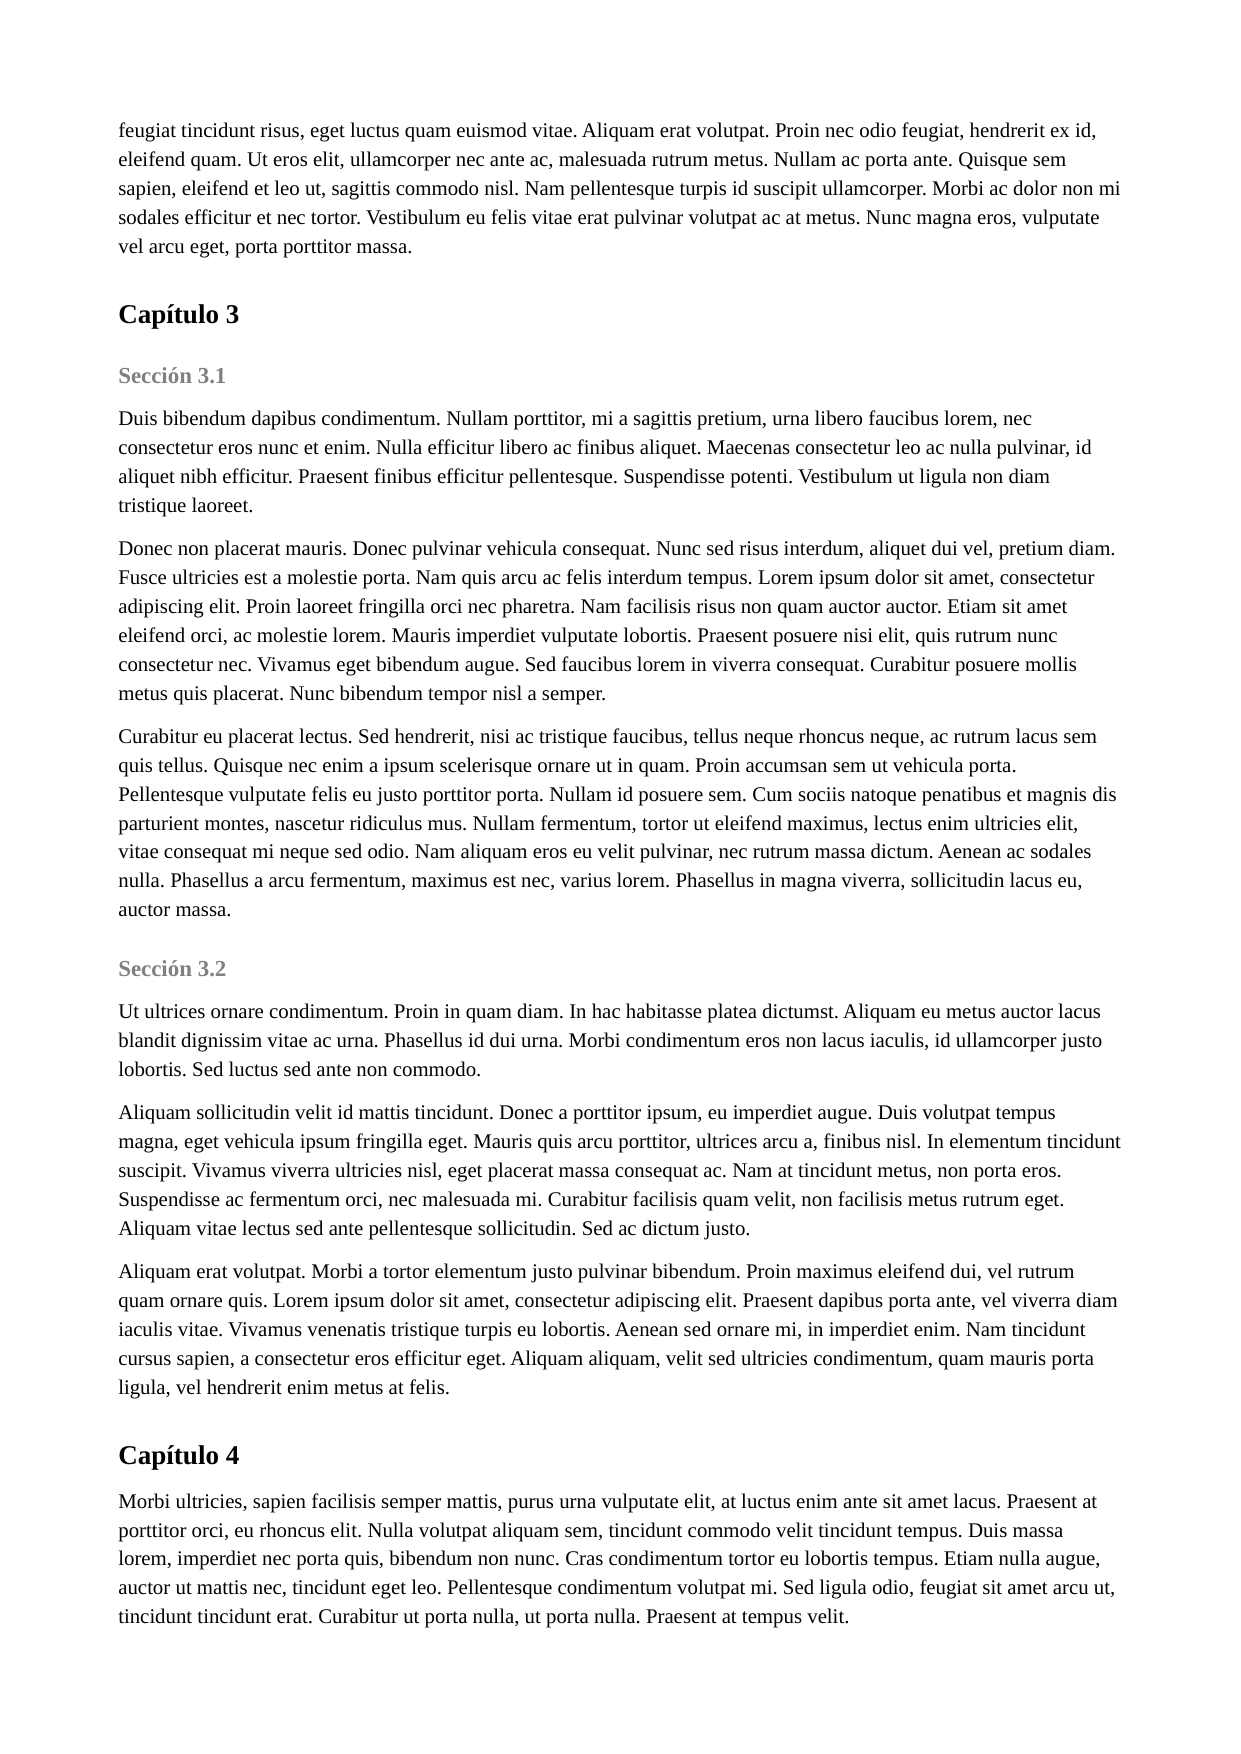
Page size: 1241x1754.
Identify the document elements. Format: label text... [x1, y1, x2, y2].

subtitle Sección 3.1 [118, 362, 1122, 388]
text Curabitur eu placerat lectus. Sed hendrerit, nisi ac tristique faucibus, tellus neque rhoncus neque, ac rutrum lacus sem quis tellus. Quisque nec enim a ipsum scelerisque ornare ut in quam. Proin accumsan sem ut vehicula porta. Pellentesque vulputate felis eu justo porttitor porta. Nullam id posuere sem. Cum sociis natoque penatibus et magnis dis parturient montes, nascetur ridiculus mus. Nullam fermentum, tortor ut eleifend maximus, lectus enim ultricies elit, vitae consequat mi neque sed odio. Nam aliquam eros eu velit pulvinar, nec rutrum massa dictum. Aenean ac sodales nulla. Phasellus a arcu fermentum, maximus est nec, varius lorem. Phasellus in magna viverra, sollicitudin lacus eu, auctor massa. [118, 724, 1122, 921]
text Aliquam erat volutpat. Morbi a tortor elementum justo pulvinar bibendum. Proin maximus eleifend dui, vel rutrum quam ornare quis. Lorem ipsum dolor sit amet, consectetur adipiscing elit. Praesent dapibus porta ante, vel viverra diam iaculis vitae. Vivamus venenatis tristique turpis eu lobortis. Aenean sed ornare mi, in imperdiet enim. Nam tincidunt cursus sapien, a consectetur eros efficitur eget. Aliquam aliquam, velit sed ultricies condimentum, quam mauris porta ligula, vel hendrerit enim metus at felis. [118, 1259, 1122, 1399]
text Morbi ultricies, sapien facilisis semper mattis, purus urna vulputate elit, at luctus enim ante sit amet lacus. Praesent at porttitor orci, eu rhoncus elit. Nulla volutpat aliquam sem, tincidunt commodo velit tincidunt tempus. Duis massa lorem, imperdiet nec porta quis, bibendum non nunc. Cras condimentum tortor eu lobortis tempus. Etiam nulla augue, auctor ut mattis nec, tincidunt eget leo. Pellentesque condimentum volutpat mi. Sed ligula odio, feugiat sit amet arcu ut, tincidunt tincidunt erat. Curabitur ut porta nulla, ut porta nulla. Praesent at tempus velit. [118, 1489, 1122, 1628]
text Aliquam sollicitudin velit id mattis tincidunt. Donec a porttitor ipsum, eu imperdiet augue. Duis volutpat tempus magna, eget vehicula ipsum fringilla eget. Mauris quis arcu porttitor, ultrices arcu a, finibus nisl. In elementum tincidunt suscipit. Vivamus viverra ultricies nisl, eget placerat massa consequat ac. Nam at tincidunt metus, non porta eros. Suspendisse ac fermentum orci, nec malesuada mi. Curabitur facilisis quam velit, non facilisis metus rutrum eget. Aliquam vitae lectus sed ante pellentesque sollicitudin. Sed ac dictum justo. [118, 1100, 1122, 1240]
text feugiat tincidunt risus, eget luctus quam euismod vitae. Aliquam erat volutpat. Proin nec odio feugiat, hendrerit ex id, eleifend quam. Ut eros elit, ullamcorper nec ante ac, malesuada rutrum metus. Nullam ac porta ante. Quisque sem sapien, eleifend et leo ut, sagittis commodo nisl. Nam pellentesque turpis id suscipit ullamcorper. Morbi ac dolor non mi sodales efficitur et nec tortor. Vestibulum eu felis vitae erat pulvinar volutpat ac at metus. Nunc magna eros, vulputate vel arcu eget, porta porttitor massa. [118, 118, 1122, 258]
subtitle Sección 3.2 [118, 955, 1122, 981]
subtitle Capítulo 4 [118, 1439, 1122, 1470]
subtitle Capítulo 3 [118, 298, 1122, 329]
text Donec non placerat mauris. Donec pulvinar vehicula consequat. Nunc sed risus interdum, aliquet dui vel, pretium diam. Fusce ultricies est a molestie porta. Nam quis arcu ac felis interdum tempus. Lorem ipsum dolor sit amet, consectetur adipiscing elit. Proin laoreet fringilla orci nec pharetra. Nam facilisis risus non quam auctor auctor. Etiam sit amet eleifend orci, ac molestie lorem. Mauris imperdiet vulputate lobortis. Praesent posuere nisi elit, quis rutrum nunc consectetur nec. Vivamus eget bibendum augue. Sed faucibus lorem in viverra consequat. Curabitur posuere mollis metus quis placerat. Nunc bibendum tempor nisl a semper. [118, 536, 1122, 704]
text Duis bibendum dapibus condimentum. Nullam porttitor, mi a sagittis pretium, urna libero faucibus lorem, nec consectetur eros nunc et enim. Nulla efficitur libero ac finibus aliquet. Maecenas consectetur leo ac nulla pulvinar, id aliquet nibh efficitur. Praesent finibus efficitur pellentesque. Suspendisse potenti. Vestibulum ut ligula non diam tristique laoreet. [118, 406, 1122, 517]
text Ut ultrices ornare condimentum. Proin in quam diam. In hac habitasse platea dictumst. Aliquam eu metus auctor lacus blandit dignissim vitae ac urna. Phasellus id dui urna. Morbi condimentum eros non lacus iaculis, id ullamcorper justo lobortis. Sed luctus sed ante non commodo. [118, 999, 1122, 1081]
